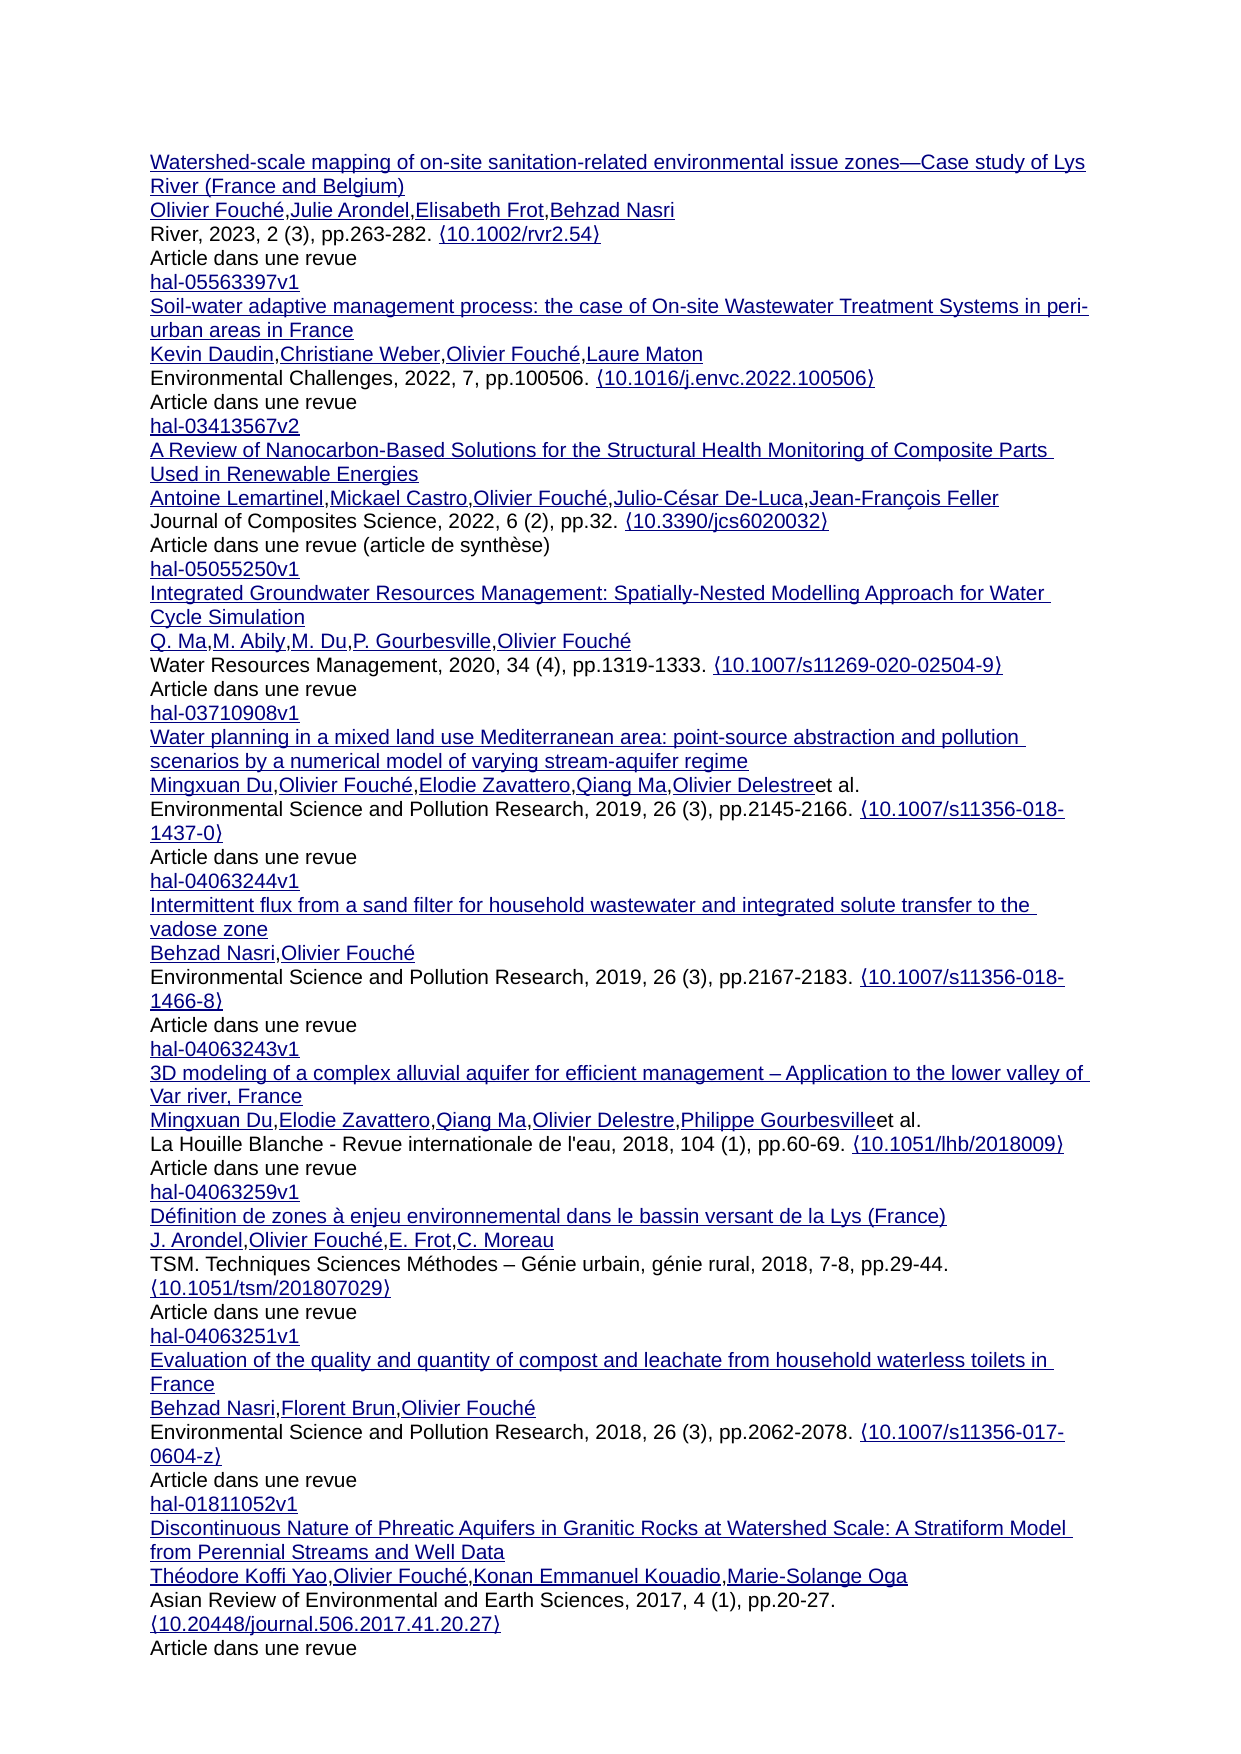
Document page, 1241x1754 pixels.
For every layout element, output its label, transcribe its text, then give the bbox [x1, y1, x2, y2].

table_cell Définition de zones à enjeu environnemental dans le bassin versant de la Lys (France) J. Arondel,Olivier Fouché,E. Frot,C. Moreau TSM. Techniques Sciences Méthodes – Génie urbain, génie rural, 2018, 7-8, pp.29-44. ⟨10.1051/tsm/201807029⟩ Article dans une revue hal-04063251v1 [150, 1204, 1090, 1348]
table_cell Evaluation of the quality and quantity of compost and leachate from household waterless toilets in France Behzad Nasri,Florent Brun,Olivier Fouché Environmental Science and Pollution Research, 2018, 26 (3), pp.2062-2078. ⟨10.1007/s11356-017-0604-z⟩ Article dans une revue hal-01811052v1 [150, 1348, 1090, 1516]
table_cell Watershed‐scale mapping of on‐site sanitation‐related environmental issue zones—Case study of Lys River (France and Belgium) Olivier Fouché,Julie Arondel,Elisabeth Frot,Behzad Nasri River, 2023, 2 (3), pp.263-282. ⟨10.1002/rvr2.54⟩ Article dans une revue hal-05563397v1 [150, 150, 1090, 294]
table_cell Integrated Groundwater Resources Management: Spatially-Nested Modelling Approach for Water Cycle Simulation Q. Ma,M. Abily,M. Du,P. Gourbesville,Olivier Fouché Water Resources Management, 2020, 34 (4), pp.1319-1333. ⟨10.1007/s11269-020-02504-9⟩ Article dans une revue hal-03710908v1 [150, 581, 1090, 725]
table_cell Var river, France Mingxuan Du,Elodie Zavattero,Qiang Ma,Olivier Delestre,Philippe Gourbesvilleet al. La Houille Blanche - Revue internationale de l'eau, 2018, 104 (1), pp.60-69. ⟨10.1051/lhb/2018009⟩ Article dans une revue hal-04063259v1 [150, 1082, 1090, 1204]
table_cell Discontinuous Nature of Phreatic Aquifers in Granitic Rocks at Watershed Scale: A Stratiform Model from Perennial Streams and Well Data Théodore Koffi Yao,Olivier Fouché,Konan Emmanuel Kouadio,Marie-Solange Oga Asian Review of Environmental and Earth Sciences, 2017, 4 (1), pp.20-27. ⟨10.20448/journal.506.2017.41.20.27⟩ Article dans une revue [150, 1516, 1090, 1659]
table_cell Water planning in a mixed land use Mediterranean area: point-source abstraction and pollution scenarios by a numerical model of varying stream-aquifer regime Mingxuan Du,Olivier Fouché,Elodie Zavattero,Qiang Ma,Olivier Delestreet al. Environmental Science and Pollution Research, 2019, 26 (3), pp.2145-2166. ⟨10.1007/s11356-018-1437-0⟩ Article dans une revue hal-04063244v1 [150, 725, 1090, 893]
table_cell 3D modeling of a complex alluvial aquifer for efficient management – Application to the lower valley of [150, 1060, 1090, 1081]
table_cell A Review of Nanocarbon-Based Solutions for the Structural Health Monitoring of Composite Parts Used in Renewable Energies Antoine Lemartinel,Mickael Castro,Olivier Fouché,Julio-César De-Luca,Jean-François Feller Journal of Composites Science, 2022, 6 (2), pp.32. ⟨10.3390/jcs6020032⟩ Article dans une revue (article de synthèse) hal-05055250v1 [150, 438, 1090, 581]
table_cell Intermittent flux from a sand filter for household wastewater and integrated solute transfer to the vadose zone Behzad Nasri,Olivier Fouché Environmental Science and Pollution Research, 2019, 26 (3), pp.2167-2183. ⟨10.1007/s11356-018-1466-8⟩ Article dans une revue hal-04063243v1 [150, 893, 1090, 1060]
table_cell Soil-water adaptive management process: the case of On-site Wastewater Treatment Systems in peri-urban areas in France Kevin Daudin,Christiane Weber,Olivier Fouché,Laure Maton Environmental Challenges, 2022, 7, pp.100506. ⟨10.1016/j.envc.2022.100506⟩ Article dans une revue hal-03413567v2 [150, 294, 1090, 437]
